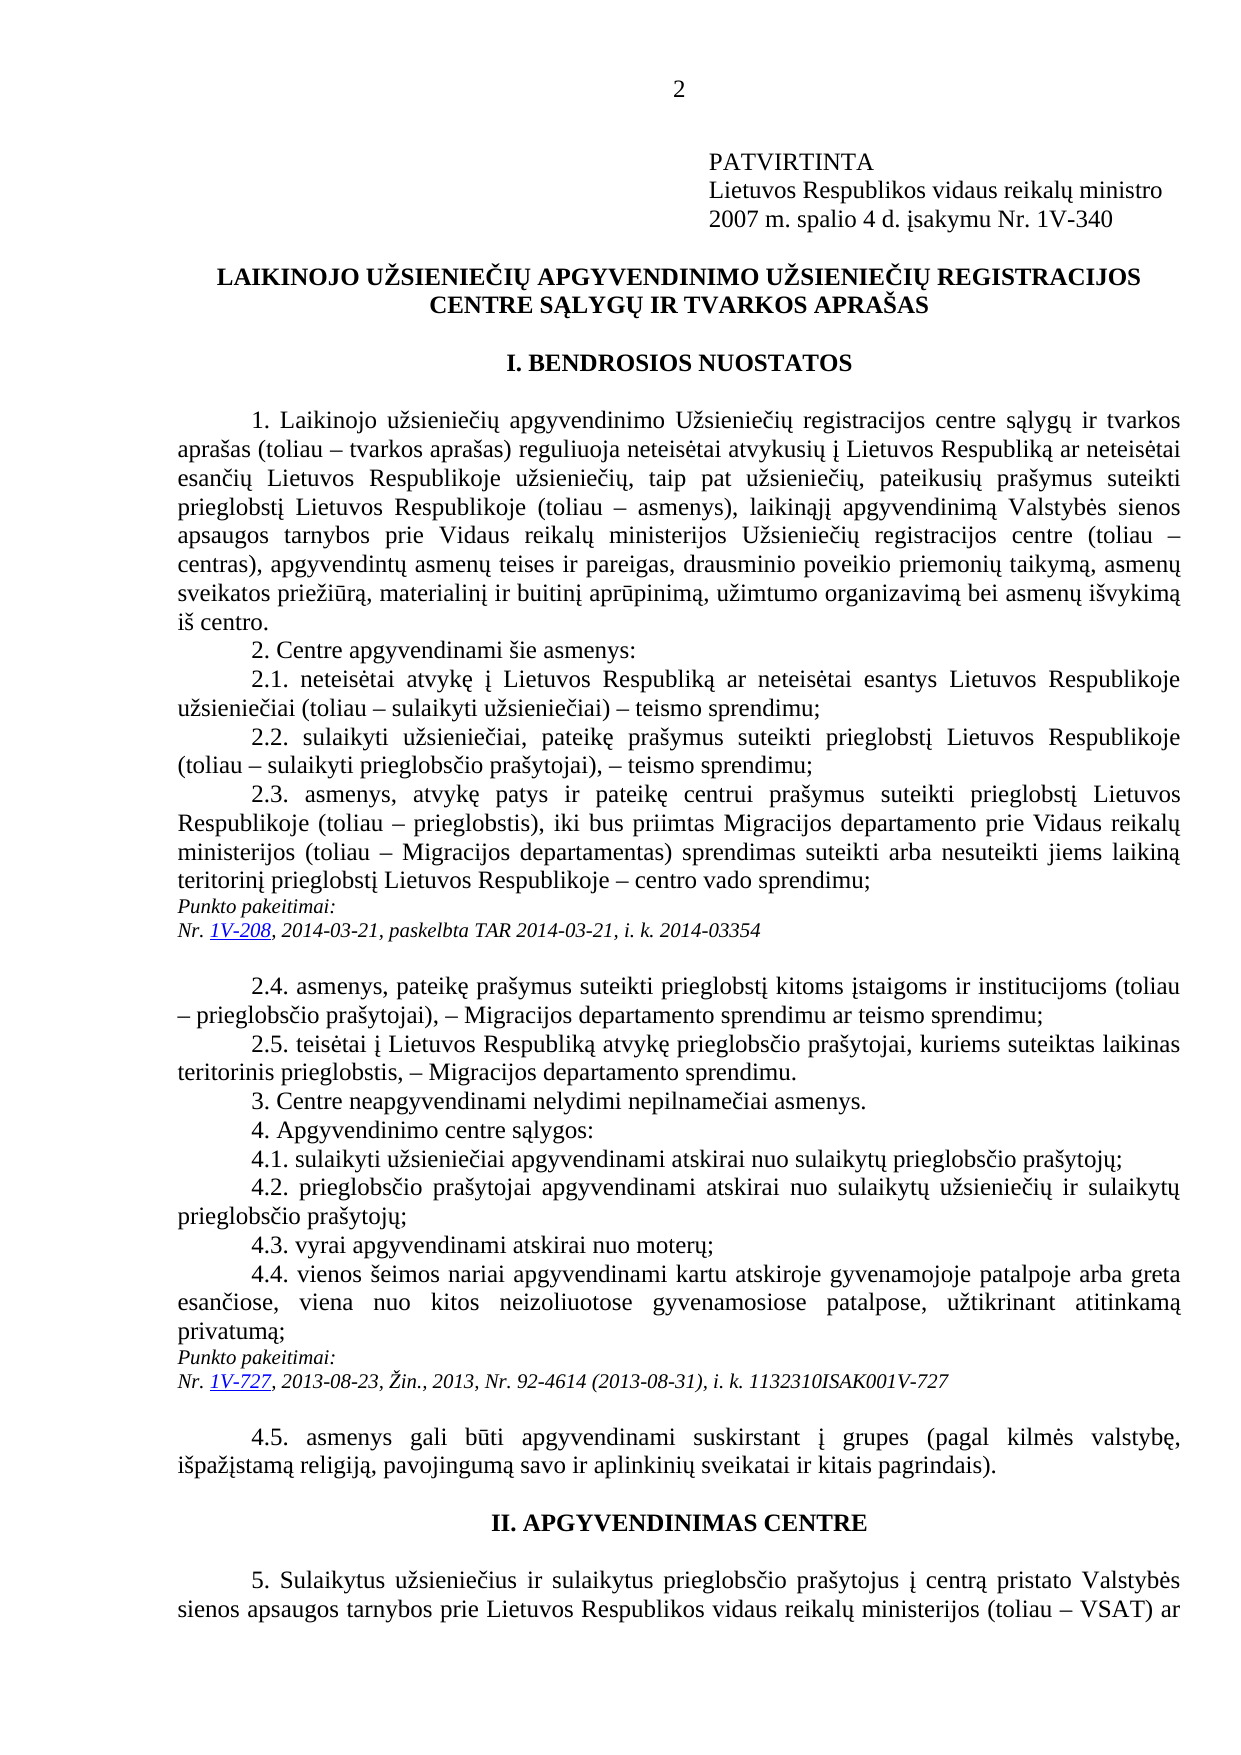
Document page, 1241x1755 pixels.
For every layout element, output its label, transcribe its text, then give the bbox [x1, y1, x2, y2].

text Nr. 1V-727, 2013-08-23, Žin., 2013, Nr. 92-4614 (2013-08-31), i. k. 1132310ISAK001V-727 [177, 1369, 1181, 1393]
text 4.4. vienos šeimos nariai apgyvendinami kartu atskiroje gyvenamojoje patalpoje arba greta esančiose, viena nuo kitos neizoliuotose gyvenamosiose patalpose, užtikrinant atitinkamą privatumą; [177, 1259, 1181, 1345]
text 4.1. sulaikyti užsieniečiai apgyvendinami atskirai nuo sulaikytų prieglobsčio prašytojų; [177, 1144, 1181, 1172]
text Punkto pakeitimai: [177, 1345, 1181, 1369]
text 2.4. asmenys, pateikę prašymus suteikti prieglobstį kitoms įstaigoms ir institucijoms (toliau – prieglobsčio prašytojai), – Migracijos departamento sprendimu ar teismo sprendimu; [177, 971, 1181, 1029]
text Punkto pakeitimai: [177, 894, 1181, 918]
text 2.2. sulaikyti užsieniečiai, pateikę prašymus suteikti prieglobstį Lietuvos Respublikoje (toliau – sulaikyti prieglobsčio prašytojai), – teismo sprendimu; [177, 722, 1181, 779]
text 3. Centre neapgyvendinami nelydimi nepilnamečiai asmenys. [177, 1086, 1181, 1115]
text 2007 m. spalio 4 d. įsakymu Nr. 1V-340 [177, 204, 1181, 233]
text 2.5. teisėtai į Lietuvos Respubliką atvykę prieglobsčio prašytojai, kuriems suteiktas laikinas teritorinis prieglobstis, – Migracijos departamento sprendimu. [177, 1029, 1181, 1086]
text 2. Centre apgyvendinami šie asmenys: [177, 636, 1181, 664]
text 2.1. neteisėtai atvykę į Lietuvos Respubliką ar neteisėtai esantys Lietuvos Respublikoje užsieniečiai (toliau – sulaikyti užsieniečiai) – teismo sprendimu; [177, 664, 1181, 722]
text 4.5. asmenys gali būti apgyvendinami suskirstant į grupes (pagal kilmės valstybę, išpažįstamą religiją, pavojingumą savo ir aplinkinių sveikatai ir kitais pagrindais). [177, 1422, 1181, 1479]
text Nr. 1V-208, 2014-03-21, paskelbta TAR 2014-03-21, i. k. 2014-03354 [177, 918, 1181, 942]
text 4. Apgyvendinimo centre sąlygos: [177, 1115, 1181, 1144]
text 5. Sulaikytus užsieniečius ir sulaikytus prieglobsčio prašytojus į centrą pristato Valstybės sienos apsaugos tarnybos prie Lietuvos Respublikos vidaus reikalų ministerijos (toliau – VSAT) ar [177, 1566, 1181, 1623]
text 1. Laikinojo užsieniečių apgyvendinimo Užsieniečių registracijos centre sąlygų ir tvarkos aprašas (toliau – tvarkos aprašas) reguliuoja neteisėtai atvykusių į Lietuvos Respubliką ar neteisėtai esančių Lietuvos Respublikoje užsieniečių, taip pat užsieniečių, pateikusių prašymus suteikti prieglobstį Lietuvos Respublikoje (toliau – asmenys), laikinąjį apgyvendinimą Valstybės sienos apsaugos tarnybos prie Vidaus reikalų ministerijos Užsieniečių registracijos centre (toliau – centras), apgyvendintų asmenų teises ir pareigas, drausminio poveikio priemonių taikymą, asmenų sveikatos priežiūrą, materialinį ir buitinį aprūpinimą, užimtumo organizavimą bei asmenų išvykimą iš centro. [177, 406, 1181, 636]
text 4.2. prieglobsčio prašytojai apgyvendinami atskirai nuo sulaikytų užsieniečių ir sulaikytų prieglobsčio prašytojų; [177, 1172, 1181, 1230]
text I. BENDROSIOS NUOSTATOS [177, 348, 1181, 377]
text Lietuvos Respublikos vidaus reikalų ministro [177, 176, 1181, 204]
text LAIKINOJO UŽSIENIEČIŲ APGYVENDINIMO UŽSIENIEČIŲ REGISTRACIJOS CENTRE SĄLYGŲ IR TVARKOS APRAŠAS [177, 262, 1181, 319]
text 2.3. asmenys, atvykę patys ir pateikę centrui prašymus suteikti prieglobstį Lietuvos Respublikoje (toliau – prieglobstis), iki bus priimtas Migracijos departamento prie Vidaus reikalų ministerijos (toliau – Migracijos departamentas) sprendimas suteikti arba nesuteikti jiems laikiną teritorinį prieglobstį Lietuvos Respublikoje – centro vado sprendimu; [177, 779, 1181, 894]
text II. APGYVENDINIMAS CENTRE [177, 1508, 1181, 1537]
text 4.3. vyrai apgyvendinami atskirai nuo moterų; [177, 1230, 1181, 1259]
text PATVIRTINTA [177, 147, 1181, 176]
